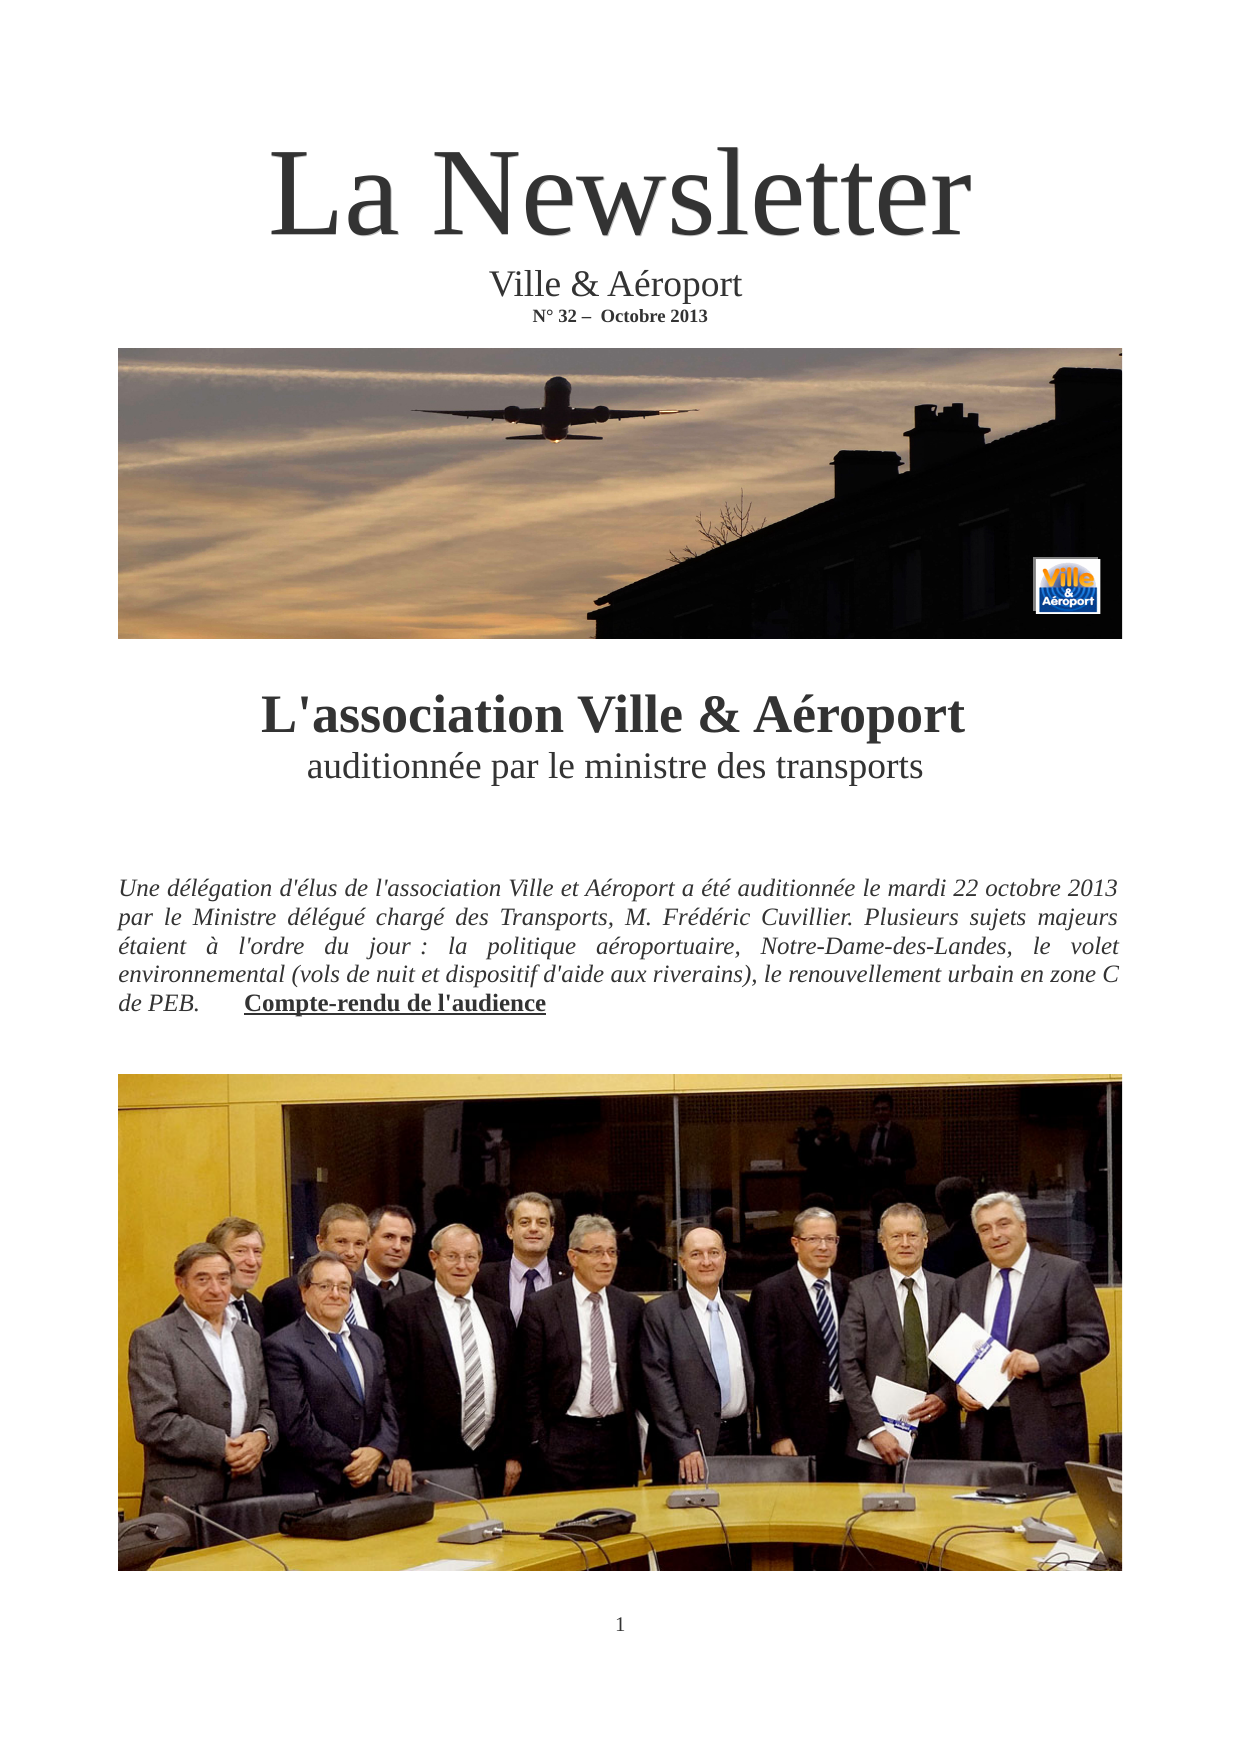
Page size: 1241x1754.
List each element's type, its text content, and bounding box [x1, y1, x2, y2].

picture [118, 348, 1123, 639]
text Ville & Aéroport [118, 262, 1122, 305]
picture [118, 1074, 1123, 1571]
text Une délégation d'élus de l'association Ville et Aéroport a été auditionnée le mardi 22 octobre 2013 par le Ministre délégué chargé des Transports, M. Frédéric Cuvillier. Plusieurs sujets majeurs étaient à l'ordre du jour : la politique aéroportuaire, Notre-Dame-des-Landes, le volet environnemental (vols de nuit et dispositif d'aide aux riverains), le renouvellement urbain en zone C de PEB. Compte-rendu de l'audience [118, 873, 1122, 1017]
text L'association Ville & Aéroport [118, 682, 1122, 744]
text auditionnée par le ministre des transports [118, 744, 1122, 787]
text N° 32 – Octobre 2013 [118, 305, 1122, 348]
text La Newsletter [118, 118, 1122, 262]
